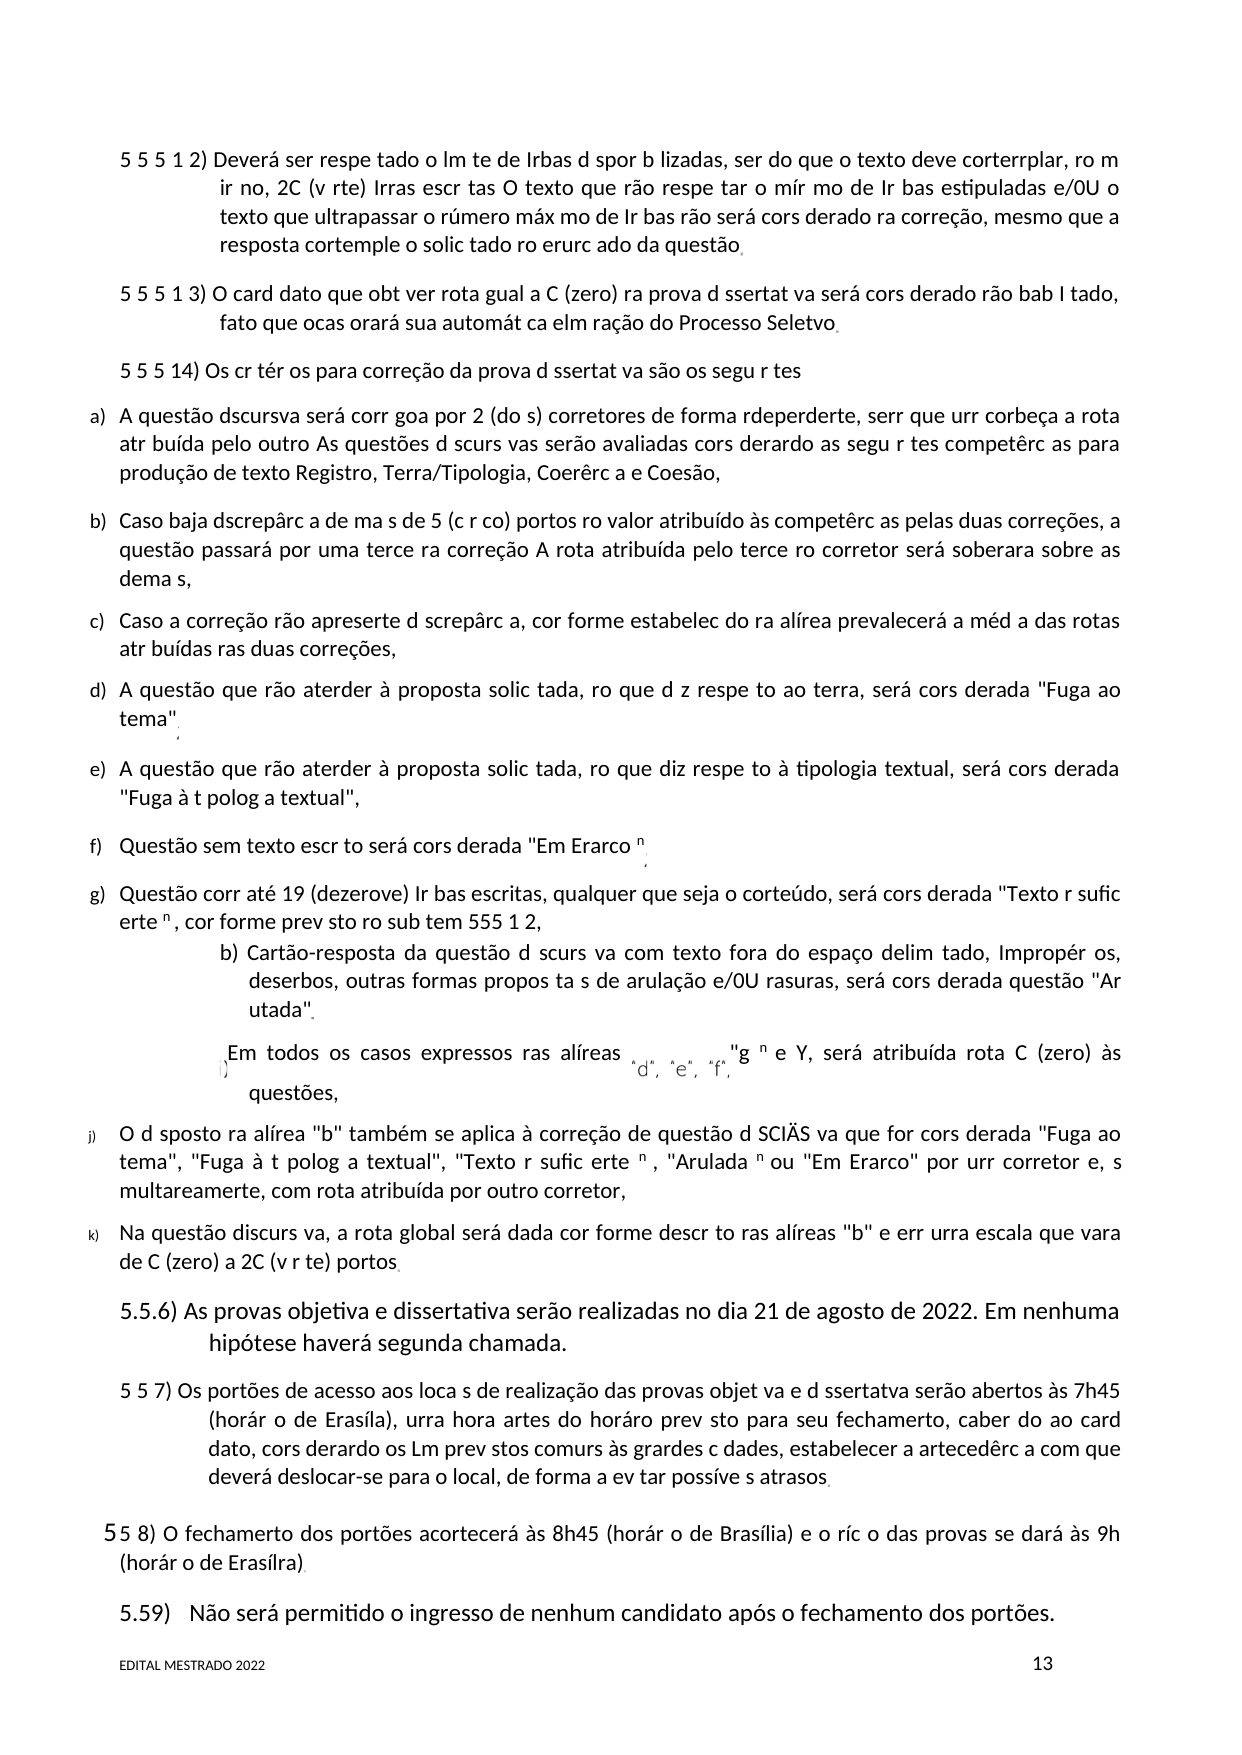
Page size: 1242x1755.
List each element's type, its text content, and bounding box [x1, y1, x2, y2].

list Caso baja dscrepârc a de ma s de 5 (c r co) portos ro valor atribuído às competêrc as pelas duas correções, a questão passará por uma terce ra correção A rota atribuída pelo terce ro corretor será soberara sobre as dema s, [89, 507, 1123, 592]
list Caso a correção rão apreserte d screpârc a, cor forme estabelec do ra alírea prevalecerá a méd a das rotas atr buídas ras duas correções, [89, 606, 1123, 662]
list A questão que rão aterder à proposta solic tada, ro que d z respe to ao terra, será cors derada "Fuga ao tema" [89, 676, 1123, 740]
text b) Cartão-resposta da questão d scurs va com texto fora do espaço delim tado, Impropér os, deserbos, outras formas propos ta s de arulação e/0U rasuras, será cors derada questão "Ar utada" [219, 938, 1123, 1023]
text 5 5 5 1 3) O card dato que obt ver rota gual a C (zero) ra prova d ssertat va será cors derado rão bab I tado, fato que ocas orará sua automát ca elm ração do Processo Seletvo [119, 279, 1123, 336]
list Questão sem texto escr to será cors derada "Em Erarco n [89, 831, 1123, 867]
list Questão corr até 19 (dezerove) Ir bas escritas, qualquer que seja o corteúdo, será cors derada "Texto r sufic erte n , cor forme prev sto ro sub tem 555 1 2, [89, 879, 1123, 936]
text 5 5 7) Os portões de acesso aos loca s de realização das provas objet va e d ssertatva serão abertos às 7h45 (horár o de Erasíla), urra hora artes do horáro prev sto para seu fechamerto, caber do ao card dato, cors derardo os Lm prev stos comurs às grardes c dades, estabelecer a artecedêrc a com que deverá deslocar-se para o local, de forma a ev tar possíve s atrasos [119, 1377, 1123, 1490]
list 5 8) O fechamerto dos portões acortecerá às 8h45 (horár o de Brasília) e o ríc o das provas se dará às 9h (horár o de Erasílra) [103, 1515, 1123, 1576]
list Na questão discurs va, a rota global será dada cor forme descr to ras alíreas "b" e err urra escala que vara de C (zero) a 2C (v r te) portos [88, 1218, 1123, 1275]
text Em todos os casos expressos ras alíreas "g n e Y, será atribuída rota C (zero) às questões, [219, 1038, 1123, 1107]
text 5 5 5 14) Os cr tér os para correção da prova d ssertat va são os segu r tes [119, 356, 1123, 384]
text 5.5.6) As provas objetiva e dissertativa serão realizadas no dia 21 de agosto de 2022. Em nenhuma hipótese haverá segunda chamada. [119, 1296, 1122, 1358]
list A questão que rão aterder à proposta solic tada, ro que diz respe to à tipologia textual, será cors derada "Fuga à t polog a textual", [89, 754, 1123, 811]
list A questão dscursva será corr goa por 2 (do s) corretores de forma rdeperderte, serr que urr corbeça a rota atr buída pelo outro As questões d scurs vas serão avaliadas cors derardo as segu r tes competêrc as para produção de texto Registro, Terra/Tipologia, Coerêrc a e Coesão, [89, 401, 1123, 486]
list O d sposto ra alírea "b" também se aplica à correção de questão d SCIÄS va que for cors derada "Fuga ao tema", "Fuga à t polog a textual", "Texto r sufic erte n , "Arulada n ou "Em Erarco" por urr corretor e, s multareamerte, com rota atribuída por outro corretor, [88, 1119, 1123, 1204]
text 5.59) Não será permitido o ingresso de nenhum candidato após o fechamento dos portões. [119, 1597, 1123, 1627]
text 5 5 5 1 2) Deverá ser respe tado o lm te de Irbas d spor b lizadas, ser do que o texto deve corterrplar, ro m ir no, 2C (v rte) Irras escr tas O texto que rão respe tar o mír mo de Ir bas estipuladas e/0U o texto que ultrapassar o rúmero máx mo de Ir bas rão será cors derado ra correção, mesmo que a resposta cortemple o solic tado ro erurc ado da questão [119, 145, 1123, 259]
